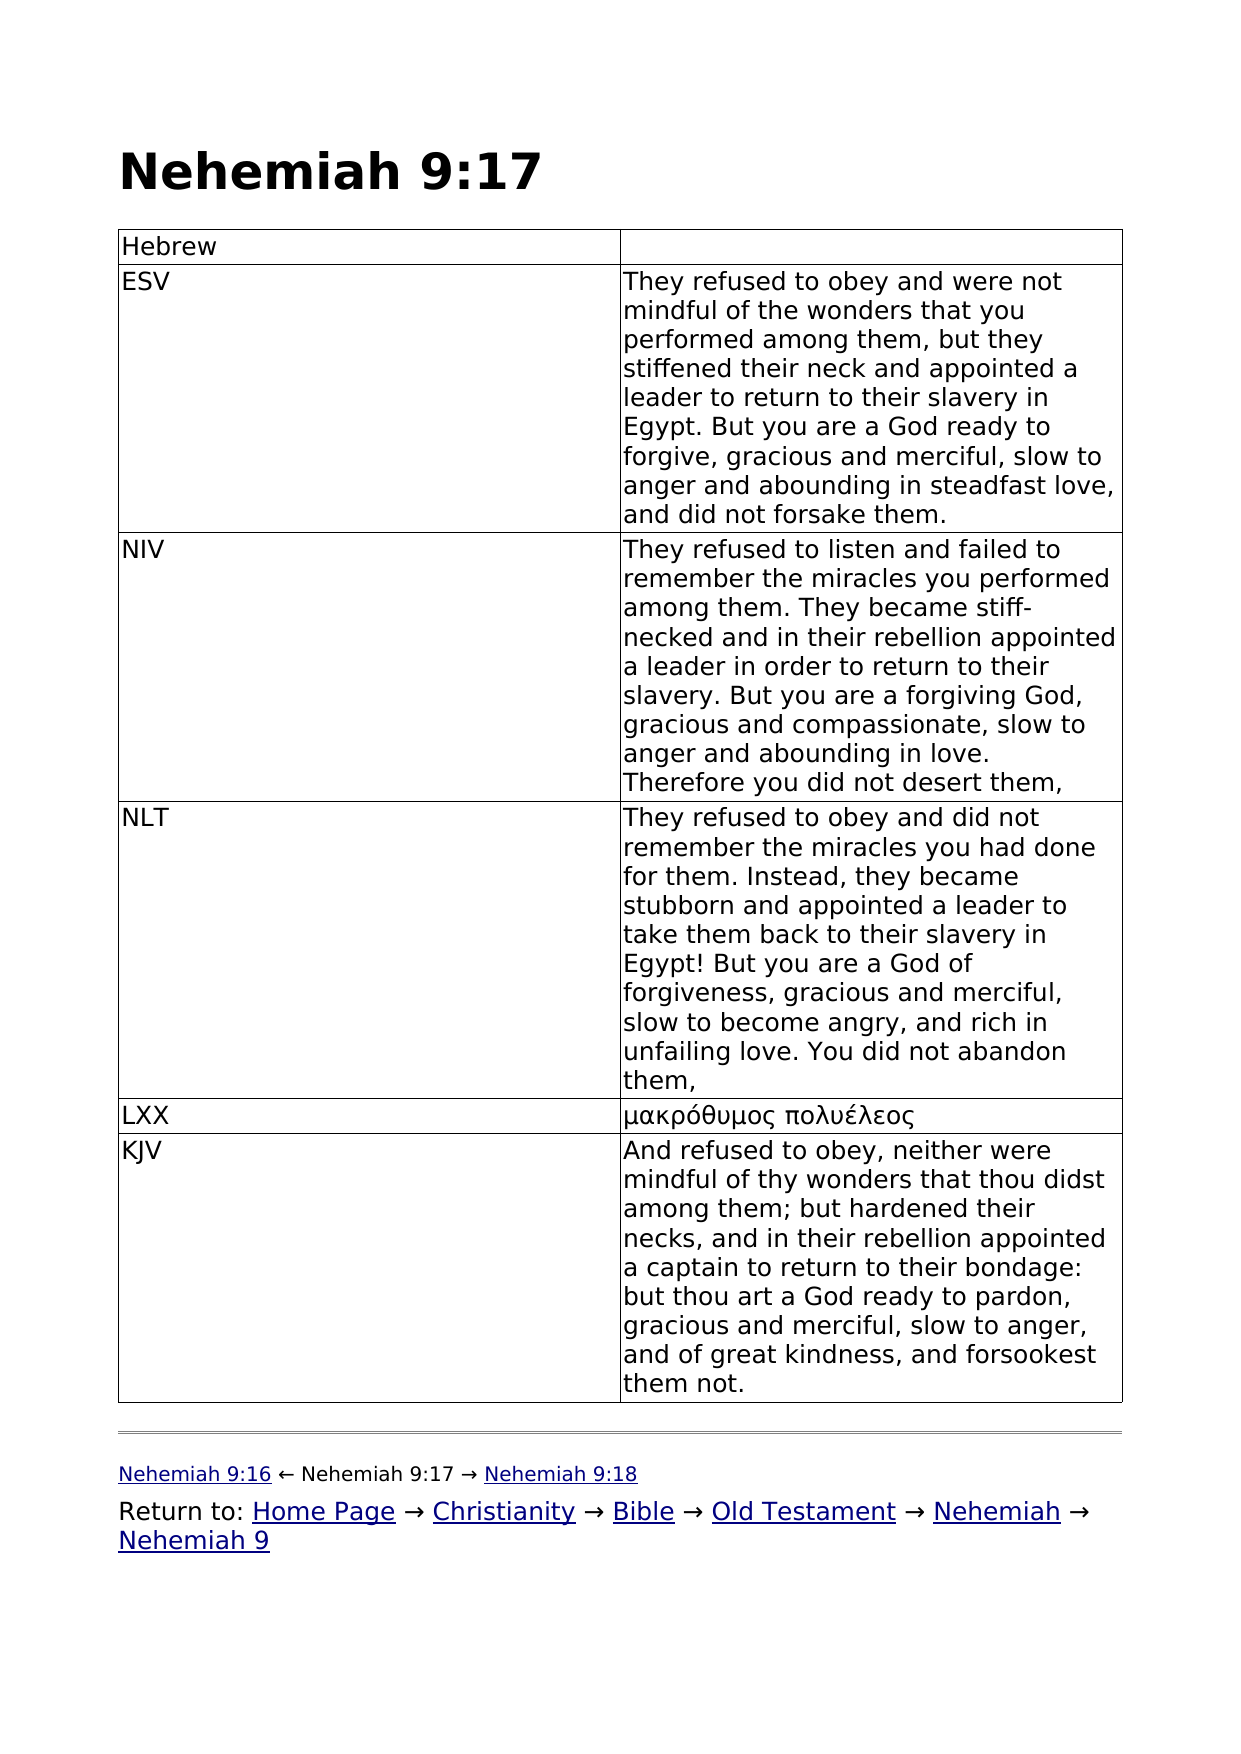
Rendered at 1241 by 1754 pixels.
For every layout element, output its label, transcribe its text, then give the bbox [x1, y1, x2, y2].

table_cell LXX [119, 1099, 620, 1133]
table_cell And refused to obey, neither were mindful of thy wonders that thou didst among them; but hardened their necks, and in their rebellion appointed a captain to return to their bondage: but thou art a God ready to pardon, gracious and merciful, slow to anger, and of great kindness, and forsookest them not. [621, 1134, 1122, 1402]
table_cell KJV [119, 1134, 620, 1402]
table_cell They refused to obey and were not mindful of the wonders that you performed among them, but they stiffened their neck and appointed a leader to return to their slavery in Egypt. But you are a God ready to forgive, gracious and merciful, slow to anger and abounding in steadfast love, and did not forsake them. [621, 265, 1122, 532]
table_cell ESV [119, 265, 620, 532]
text Return to: Home Page → Christianity → Bible → Old Testament → Nehemiah → Nehemiah 9 [118, 1497, 1122, 1555]
table_cell They refused to obey and did not remember the miracles you had done for them. Instead, they became stubborn and appointed a leader to take them back to their slavery in Egypt! But you are a God of forgiveness, gracious and merciful, slow to become angry, and rich in unfailing love. You did not abandon them, [621, 802, 1122, 1098]
table_header Hebrew [119, 230, 620, 264]
text Nehemiah 9:16 ← Nehemiah 9:17 → Nehemiah 9:18 [118, 1463, 1122, 1497]
subtitle Nehemiah 9:17 [118, 143, 1122, 201]
table_cell They refused to listen and failed to remember the miracles you performed among them. They became stiff-necked and in their rebellion appointed a leader in order to return to their slavery. But you are a forgiving God, gracious and compassionate, slow to anger and abounding in love. Therefore you did not desert them, [621, 533, 1122, 801]
table_cell NLT [119, 802, 620, 1098]
table_cell μακρόθυμος πολυέλεος [621, 1099, 1122, 1133]
table_header [621, 230, 1122, 264]
table_cell NIV [119, 533, 620, 801]
